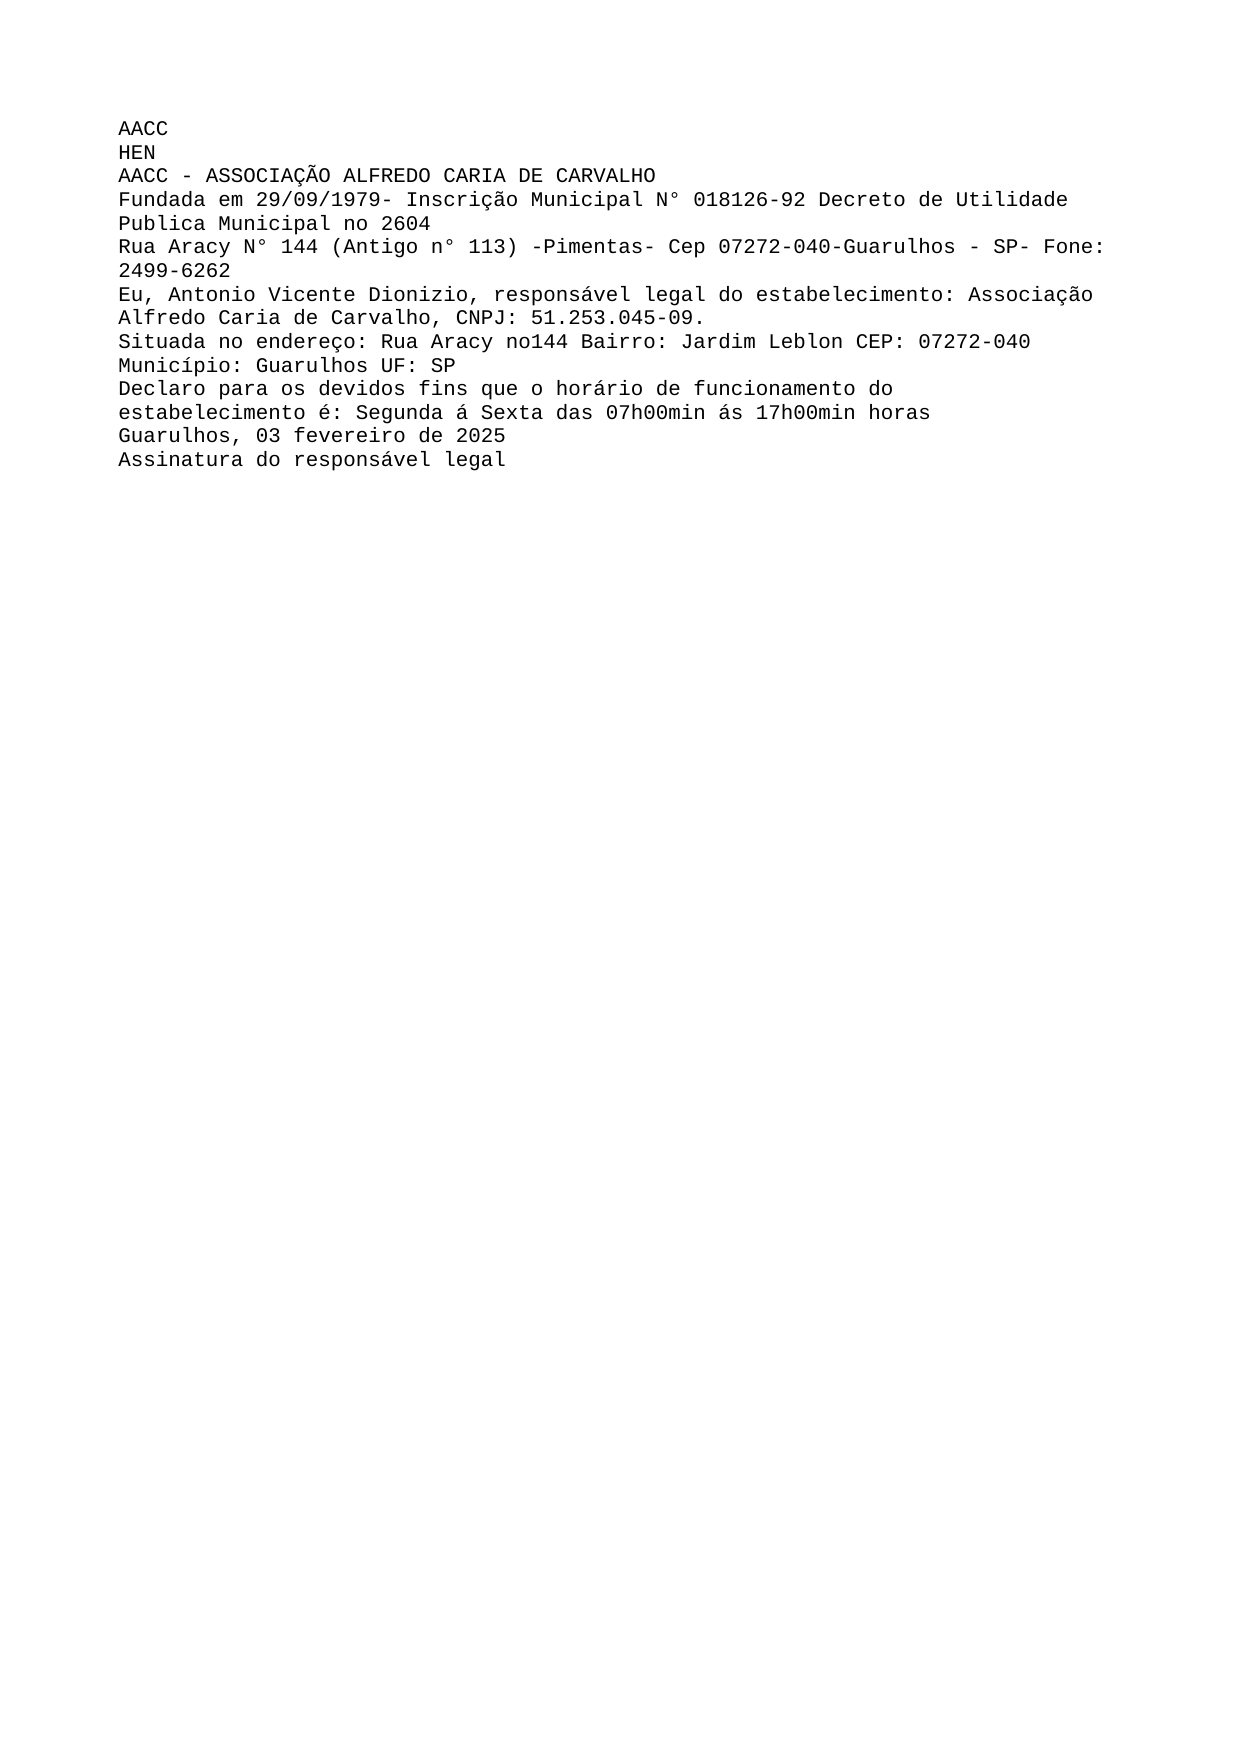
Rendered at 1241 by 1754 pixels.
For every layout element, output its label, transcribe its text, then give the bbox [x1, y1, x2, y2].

text Assinatura do responsável legal [118, 449, 1122, 473]
text Rua Aracy N° 144 (Antigo n° 113) -Pimentas- Cep 07272-040-Guarulhos - SP- Fone: 2499-6262 [118, 236, 1122, 284]
text Guarulhos, 03 fevereiro de 2025 [118, 426, 1122, 449]
text Município: Guarulhos UF: SP [118, 354, 1122, 378]
text estabelecimento é: Segunda á Sexta das 07h00min ás 17h00min horas [118, 402, 1122, 426]
text Situada no endereço: Rua Aracy no144 Bairro: Jardim Leblon CEP: 07272-040 [118, 331, 1122, 354]
text AACC - ASSOCIAÇÃO ALFREDO CARIA DE CARVALHO [118, 165, 1122, 189]
text HEN [118, 142, 1122, 165]
text Fundada em 29/09/1979- Inscrição Municipal N° 018126-92 Decreto de Utilidade Publica Municipal no 2604 [118, 189, 1122, 236]
text Eu, Antonio Vicente Dionizio, responsável legal do estabelecimento: Associação Alfredo Caria de Carvalho, CNPJ: 51.253.045-09. [118, 284, 1122, 331]
text Declaro para os devidos fins que o horário de funcionamento do [118, 378, 1122, 402]
text AACC [118, 118, 1122, 142]
